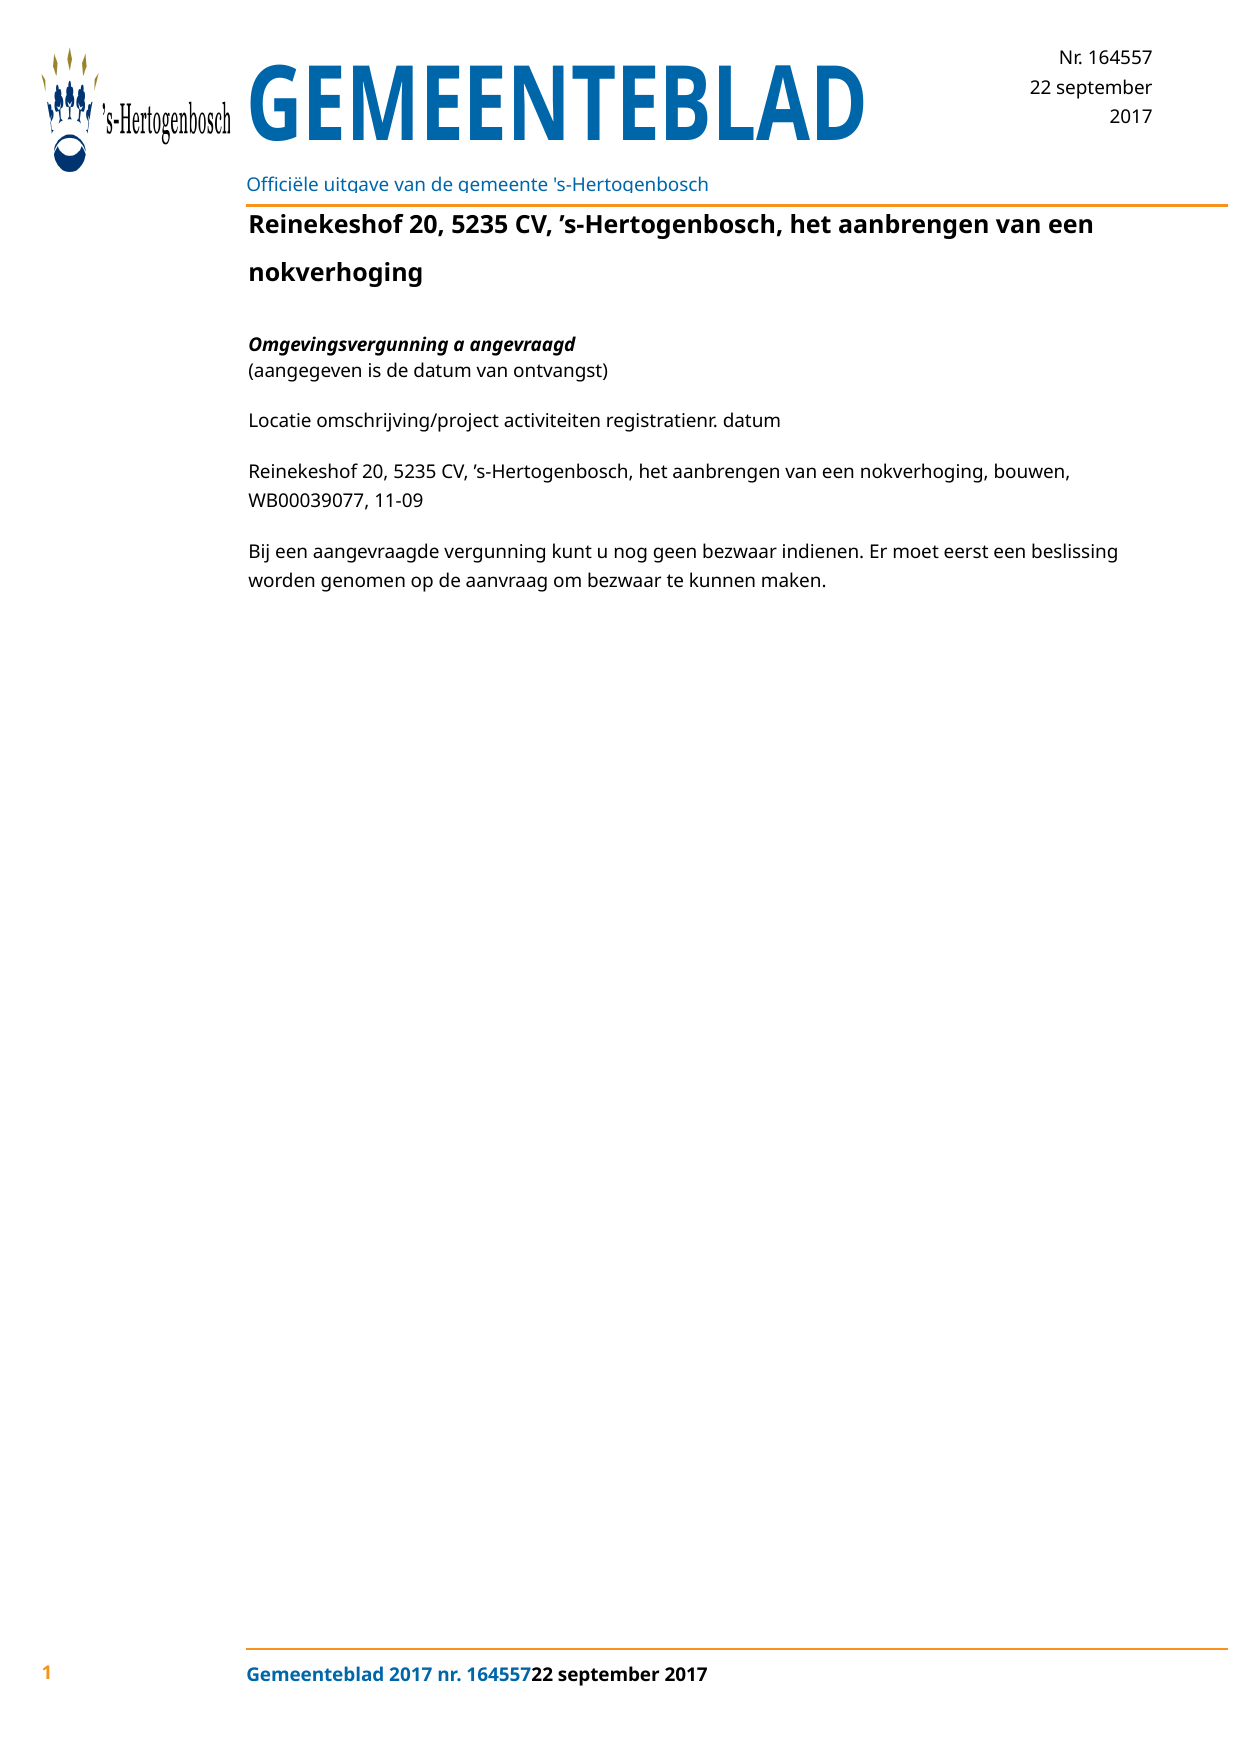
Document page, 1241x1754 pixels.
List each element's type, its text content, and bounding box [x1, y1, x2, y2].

text Omgevingsvergunning a angevraagd [248, 331, 1152, 357]
text Bij een aangevraagde vergunning kunt u nog geen bezwaar indienen. Er moet eerst een beslissing worden genomen op de aanvraag om bezwaar te kunnen maken. [248, 538, 1152, 593]
text Locatie omschrijving/project activiteiten registratienr. datum [248, 408, 1152, 433]
picture [41, 47, 231, 172]
text (aangegeven is de datum van ontvangst) [248, 357, 1152, 383]
text Reinekeshof 20, 5235 CV, ’s-Hertogenbosch, het aanbrengen van een nokverhoging, bouwen, WB00039077, 11-09 [248, 458, 1152, 513]
text Reinekeshof 20, 5235 CV, ’s-Hertogenbosch, het aanbrengen van een nokverhoging [248, 207, 1152, 288]
